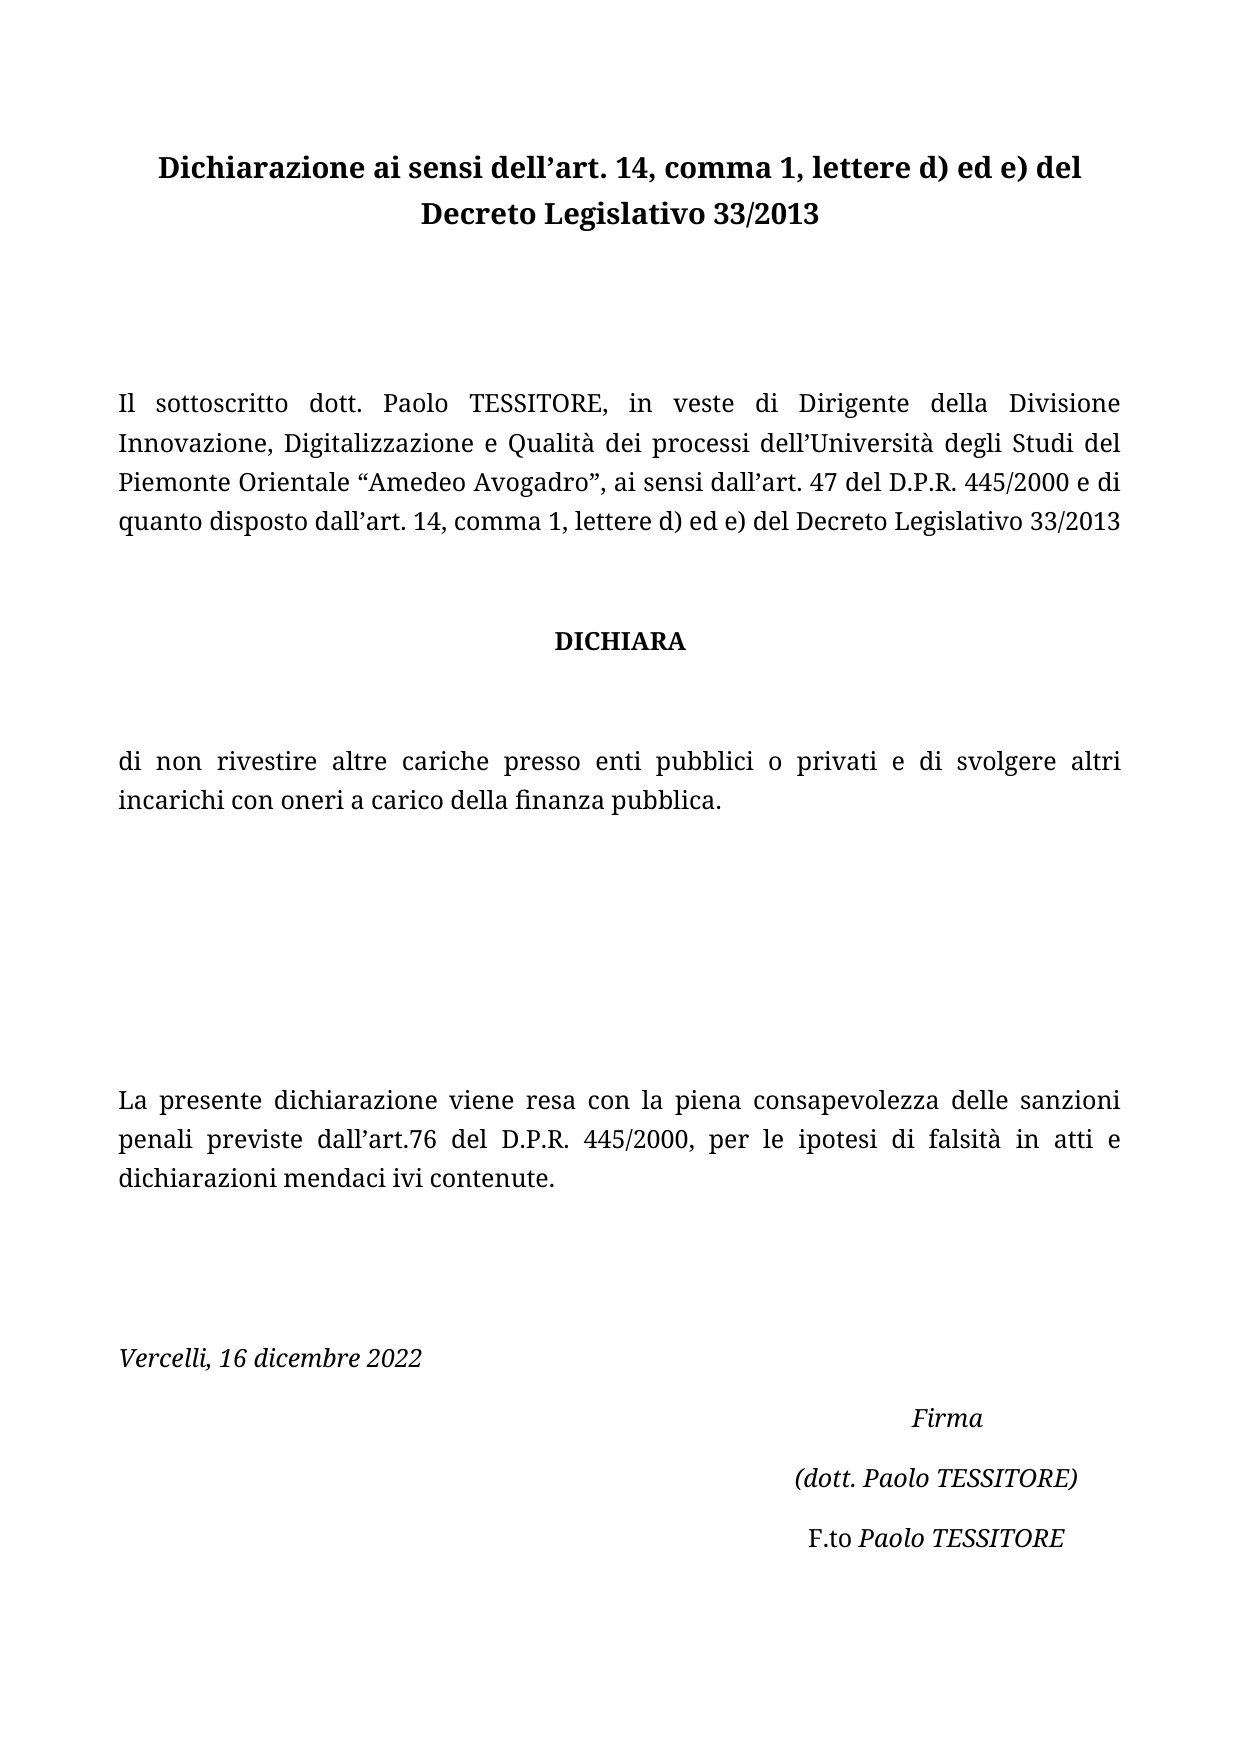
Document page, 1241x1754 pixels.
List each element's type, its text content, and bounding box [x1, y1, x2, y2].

text Firma [708, 1401, 1122, 1435]
text Vercelli, 16 dicembre 2022 [118, 1341, 1122, 1375]
text DICHIARA [118, 624, 1122, 658]
text F.to Paolo TESSITORE [708, 1521, 1122, 1555]
text di non rivestire altre cariche presso enti pubblici o privati e di svolgere altri incarichi con oneri a carico della finanza pubblica. [118, 744, 1122, 817]
text Dichiarazione ai sensi dell’art. 14, comma 1, lettere d) ed e) del Decreto Legislativo 33/2013 [118, 148, 1122, 233]
text La presente dichiarazione viene resa con la piena consapevolezza delle sanzioni penali previste dall’art.76 del D.P.R. 445/2000, per le ipotesi di falsità in atti e dichiarazioni mendaci ivi contenute. [118, 1083, 1122, 1195]
text Il sottoscritto dott. Paolo TESSITORE, in veste di Dirigente della Divisione Innovazione, Digitalizzazione e Qualità dei processi dell’Università degli Studi del Piemonte Orientale “Amedeo Avogadro”, ai sensi dall’art. 47 del D.P.R. 445/2000 e di quanto disposto dall’art. 14, comma 1, lettere d) ed e) del Decreto Legislativo 33/2013 [118, 386, 1122, 538]
text (dott. Paolo TESSITORE) [708, 1461, 1122, 1495]
